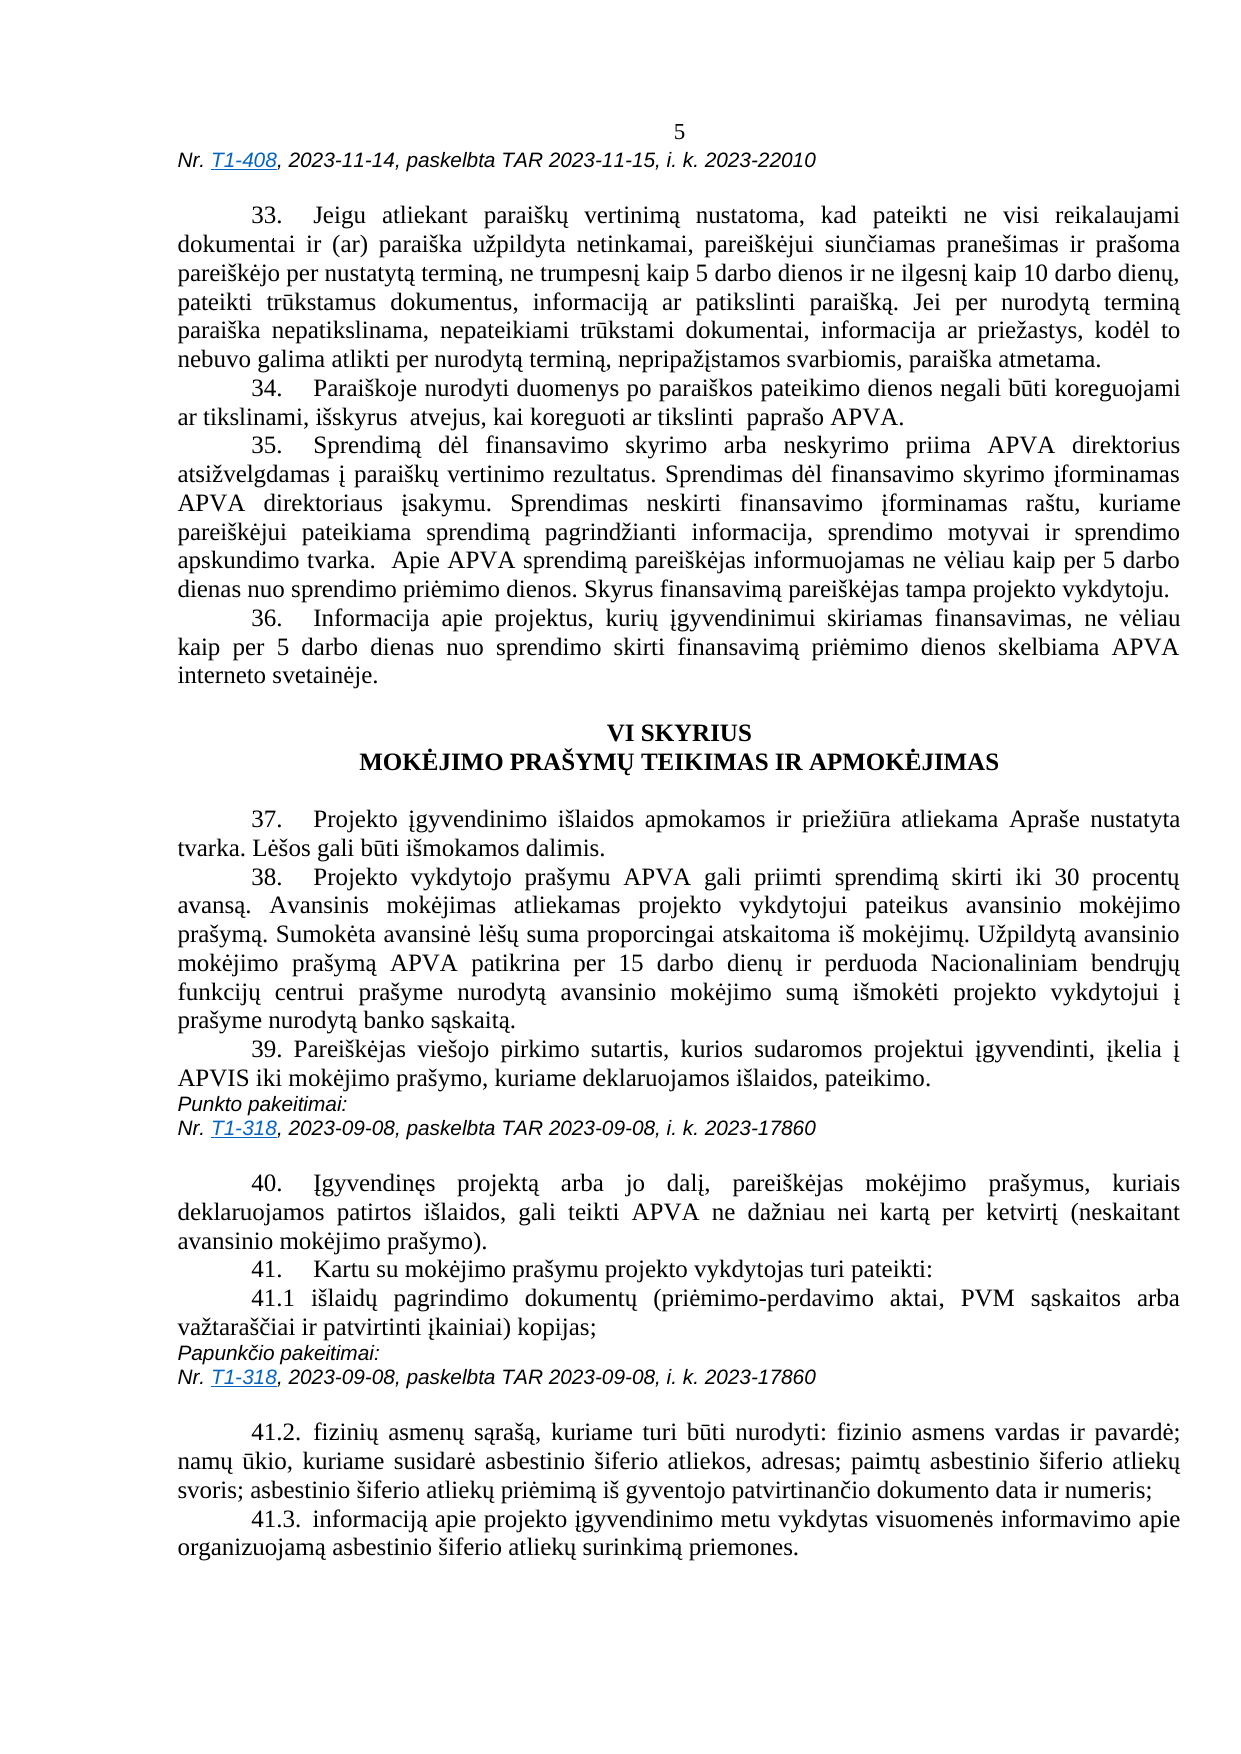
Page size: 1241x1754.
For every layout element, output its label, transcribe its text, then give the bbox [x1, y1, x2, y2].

text Nr. T1-408, 2023-11-14, paskelbta TAR 2023-11-15, i. k. 2023-22010 [177, 148, 1181, 172]
text Punkto pakeitimai: [177, 1092, 1181, 1116]
text 34. Paraiškoje nurodyti duomenys po paraiškos pateikimo dienos negali būti koreguojami ar tikslinami, išskyrus atvejus, kai koreguoti ar tikslinti paprašo APVA. [177, 373, 1181, 430]
text 41. Kartu su mokėjimo prašymu projekto vykdytojas turi pateikti: [177, 1254, 1181, 1283]
text 38. Projekto vykdytojo prašymu APVA gali priimti sprendimą skirti iki 30 procentų avansą. Avansinis mokėjimas atliekamas projekto vykdytojui pateikus avansinio mokėjimo prašymą. Sumokėta avansinė lėšų suma proporcingai atskaitoma iš mokėjimų. Užpildytą avansinio mokėjimo prašymą APVA patikrina per 15 darbo dienų ir perduoda Nacionaliniam bendrųjų funkcijų centrui prašyme nurodytą avansinio mokėjimo sumą išmokėti projekto vykdytojui į prašyme nurodytą banko sąskaitą. [177, 862, 1181, 1034]
text MOKĖJIMO PRAŠYMŲ TEIKIMAS IR APMOKĖJIMAS [177, 747, 1181, 775]
text Nr. T1-318, 2023-09-08, paskelbta TAR 2023-09-08, i. k. 2023-17860 [177, 1365, 1181, 1389]
text VI SKYRIUS [177, 718, 1181, 747]
text 35. Sprendimą dėl finansavimo skyrimo arba neskyrimo priima APVA direktorius atsižvelgdamas į paraiškų vertinimo rezultatus. Sprendimas dėl finansavimo skyrimo įforminamas APVA direktoriaus įsakymu. Sprendimas neskirti finansavimo įforminamas raštu, kuriame pareiškėjui pateikiama sprendimą pagrindžianti informacija, sprendimo motyvai ir sprendimo apskundimo tvarka. Apie APVA sprendimą pareiškėjas informuojamas ne vėliau kaip per 5 darbo dienas nuo sprendimo priėmimo dienos. Skyrus finansavimą pareiškėjas tampa projekto vykdytoju. [177, 430, 1181, 603]
text 33. Jeigu atliekant paraiškų vertinimą nustatoma, kad pateikti ne visi reikalaujami dokumentai ir (ar) paraiška užpildyta netinkamai, pareiškėjui siunčiamas pranešimas ir prašoma pareiškėjo per nustatytą terminą, ne trumpesnį kaip 5 darbo dienos ir ne ilgesnį kaip 10 darbo dienų, pateikti trūkstamus dokumentus, informaciją ar patikslinti paraišką. Jei per nurodytą terminą paraiška nepatikslinama, nepateikiami trūkstami dokumentai, informacija ar priežastys, kodėl to nebuvo galima atlikti per nurodytą terminą, nepripažįstamos svarbiomis, paraiška atmetama. [177, 200, 1181, 373]
text 41.2. fizinių asmenų sąrašą, kuriame turi būti nurodyti: fizinio asmens vardas ir pavardė; namų ūkio, kuriame susidarė asbestinio šiferio atliekos, adresas; paimtų asbestinio šiferio atliekų svoris; asbestinio šiferio atliekų priėmimą iš gyventojo patvirtinančio dokumento data ir numeris; [177, 1417, 1181, 1504]
text 37. Projekto įgyvendinimo išlaidos apmokamos ir priežiūra atliekama Apraše nustatyta tvarka. Lėšos gali būti išmokamos dalimis. [177, 804, 1181, 862]
text Nr. T1-318, 2023-09-08, paskelbta TAR 2023-09-08, i. k. 2023-17860 [177, 1116, 1181, 1139]
text 41.1 išlaidų pagrindimo dokumentų (priėmimo-perdavimo aktai, PVM sąskaitos arba važtaraščiai ir patvirtinti įkainiai) kopijas; [177, 1283, 1181, 1341]
text 41.3. informaciją apie projekto įgyvendinimo metu vykdytas visuomenės informavimo apie organizuojamą asbestinio šiferio atliekų surinkimą priemones. [177, 1504, 1181, 1561]
text 36. Informacija apie projektus, kurių įgyvendinimui skiriamas finansavimas, ne vėliau kaip per 5 darbo dienas nuo sprendimo skirti finansavimą priėmimo dienos skelbiama APVA interneto svetainėje. [177, 603, 1181, 689]
text 40. Įgyvendinęs projektą arba jo dalį, pareiškėjas mokėjimo prašymus, kuriais deklaruojamos patirtos išlaidos, gali teikti APVA ne dažniau nei kartą per ketvirtį (neskaitant avansinio mokėjimo prašymo). [177, 1168, 1181, 1254]
text Papunkčio pakeitimai: [177, 1341, 1181, 1365]
text 39. Pareiškėjas viešojo pirkimo sutartis, kurios sudaromos projektui įgyvendinti, įkelia į APVIS iki mokėjimo prašymo, kuriame deklaruojamos išlaidos, pateikimo. [177, 1034, 1181, 1092]
